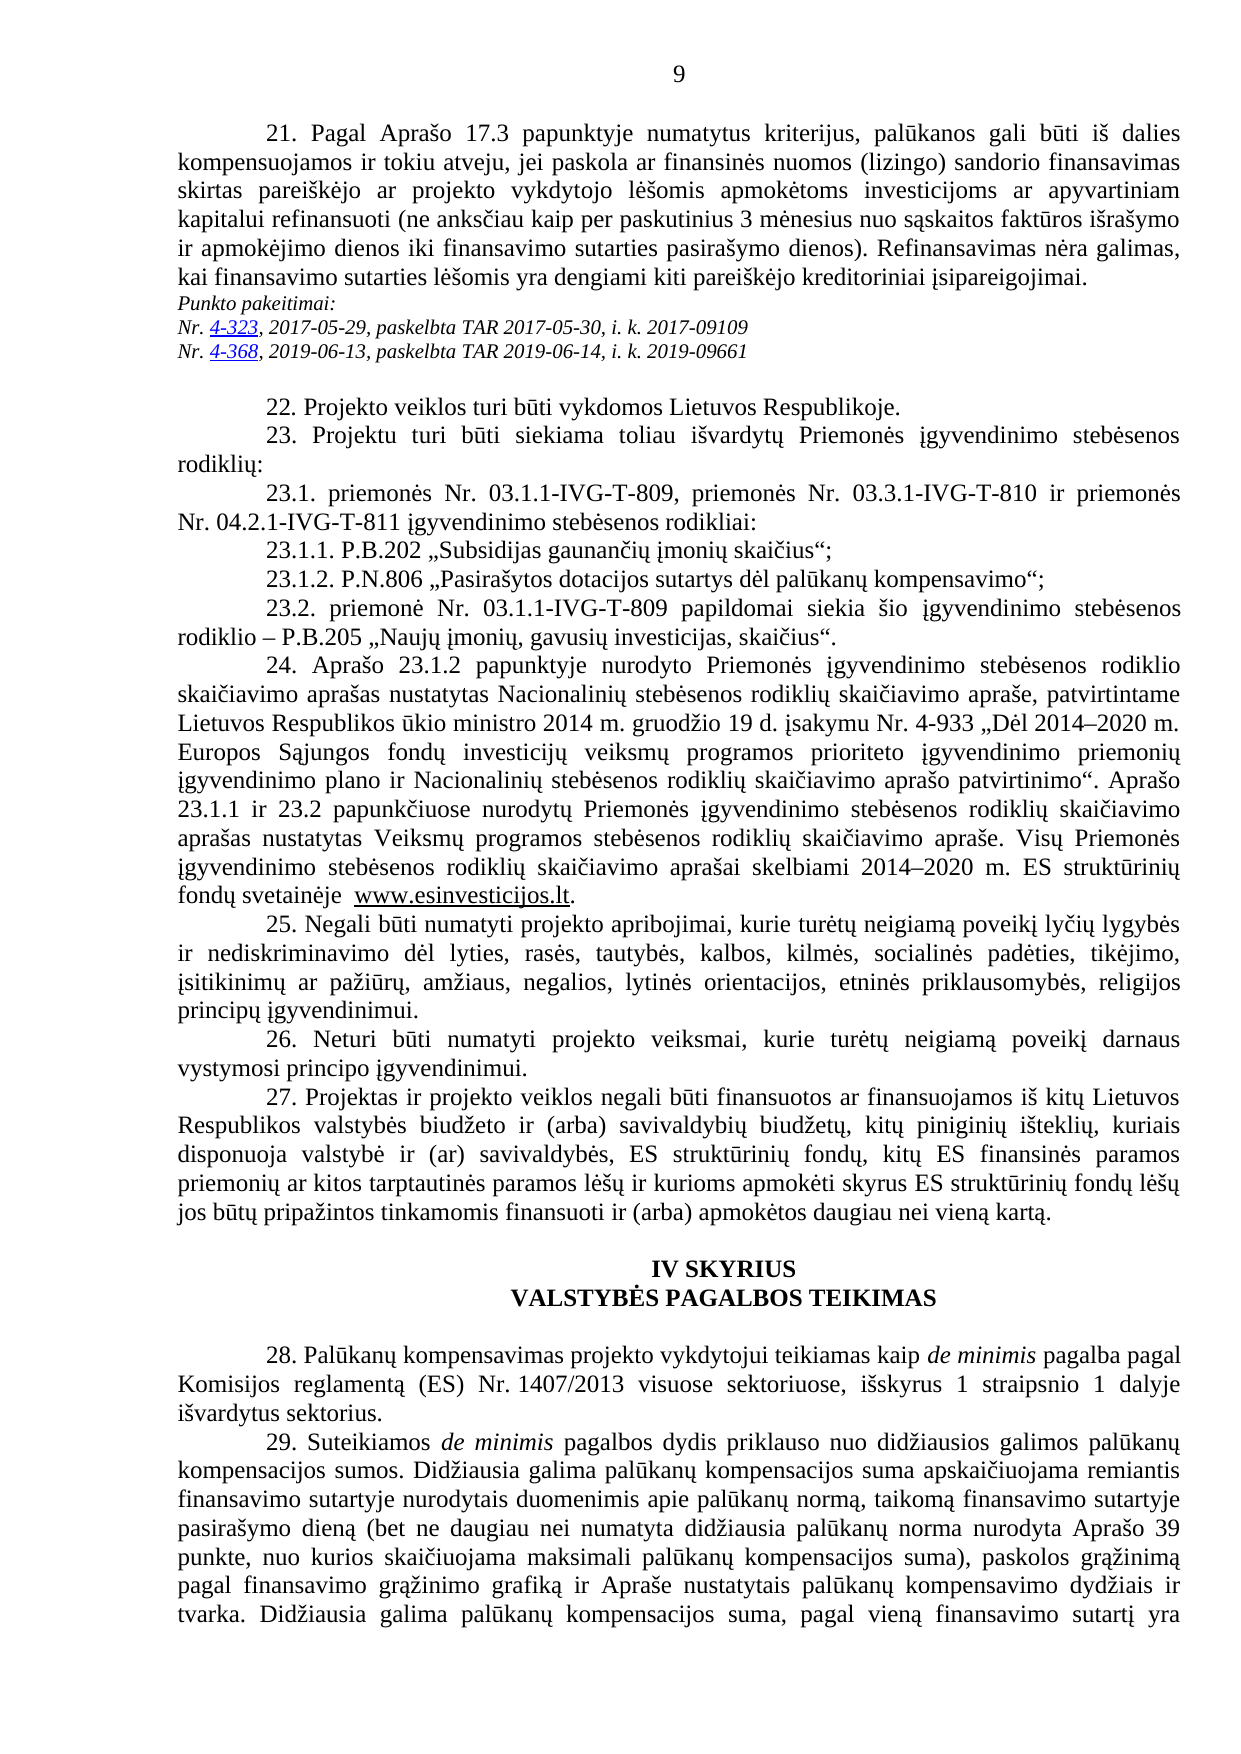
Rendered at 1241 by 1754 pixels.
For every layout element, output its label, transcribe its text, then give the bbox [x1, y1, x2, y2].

text 21. Pagal Aprašo 17.3 papunktyje numatytus kriterijus, palūkanos gali būti iš dalies kompensuojamos ir tokiu atveju, jei paskola ar finansinės nuomos (lizingo) sandorio finansavimas skirtas pareiškėjo ar projekto vykdytojo lėšomis apmokėtoms investicijoms ar apyvartiniam kapitalui refinansuoti (ne anksčiau kaip per paskutinius 3 mėnesius nuo sąskaitos faktūros išrašymo ir apmokėjimo dienos iki finansavimo sutarties pasirašymo dienos). Refinansavimas nėra galimas, kai finansavimo sutarties lėšomis yra dengiami kiti pareiškėjo kreditoriniai įsipareigojimai. [177, 118, 1181, 291]
text 23.1.1. P.B.202 „Subsidijas gaunančių įmonių skaičius“; [177, 535, 1181, 564]
text 23. Projektu turi būti siekiama toliau išvardytų Priemonės įgyvendinimo stebėsenos rodiklių: [177, 420, 1181, 478]
text 23.1.2. P.N.806 „Pasirašytos dotacijos sutartys dėl palūkanų kompensavimo“; [177, 564, 1181, 593]
text 28. Palūkanų kompensavimas projekto vykdytojui teikiamas kaip de minimis pagalba pagal Komisijos reglamentą (ES) Nr. 1407/2013 visuose sektoriuose, išskyrus 1 straipsnio 1 dalyje išvardytus sektorius. [177, 1340, 1181, 1427]
text 25. Negali būti numatyti projekto apribojimai, kurie turėtų neigiamą poveikį lyčių lygybės ir nediskriminavimo dėl lyties, rasės, tautybės, kalbos, kilmės, socialinės padėties, tikėjimo, įsitikinimų ar pažiūrų, amžiaus, negalios, lytinės orientacijos, etninės priklausomybės, religijos principų įgyvendinimui. [177, 909, 1181, 1024]
text 23.2. priemonė Nr. 03.1.1-IVG-T-809 papildomai siekia šio įgyvendinimo stebėsenos rodiklio – P.B.205 „Naujų įmonių, gavusių investicijas, skaičius“. [177, 593, 1181, 650]
text Punkto pakeitimai: [177, 291, 1181, 315]
text IV SKYRIUS [177, 1254, 1181, 1283]
text Nr. 4-368, 2019-06-13, paskelbta TAR 2019-06-14, i. k. 2019-09661 [177, 339, 1181, 363]
text VALSTYBĖS PAGALBOS TEIKIMAS [177, 1283, 1181, 1312]
text 29. Suteikiamos de minimis pagalbos dydis priklauso nuo didžiausios galimos palūkanų kompensacijos sumos. Didžiausia galima palūkanų kompensacijos suma apskaičiuojama remiantis finansavimo sutartyje nurodytais duomenimis apie palūkanų normą, taikomą finansavimo sutartyje pasirašymo dieną (bet ne daugiau nei numatyta didžiausia palūkanų norma nurodyta Aprašo 39 punkte, nuo kurios skaičiuojama maksimali palūkanų kompensacijos suma), paskolos grąžinimą pagal finansavimo grąžinimo grafiką ir Apraše nustatytais palūkanų kompensavimo dydžiais ir tvarka. Didžiausia galima palūkanų kompensacijos suma, pagal vieną finansavimo sutartį yra [177, 1427, 1181, 1628]
text Nr. 4-323, 2017-05-29, paskelbta TAR 2017-05-30, i. k. 2017-09109 [177, 315, 1181, 339]
text 27. Projektas ir projekto veiklos negali būti finansuotos ar finansuojamos iš kitų Lietuvos Respublikos valstybės biudžeto ir (arba) savivaldybių biudžetų, kitų piniginių išteklių, kuriais disponuoja valstybė ir (ar) savivaldybės, ES struktūrinių fondų, kitų ES finansinės paramos priemonių ar kitos tarptautinės paramos lėšų ir kurioms apmokėti skyrus ES struktūrinių fondų lėšų jos būtų pripažintos tinkamomis finansuoti ir (arba) apmokėtos daugiau nei vieną kartą. [177, 1082, 1181, 1225]
text 26. Neturi būti numatyti projekto veiksmai, kurie turėtų neigiamą poveikį darnaus vystymosi principo įgyvendinimui. [177, 1024, 1181, 1082]
text 22. Projekto veiklos turi būti vykdomos Lietuvos Respublikoje. [177, 392, 1181, 420]
text 23.1. priemonės Nr. 03.1.1-IVG-T-809, priemonės Nr. 03.3.1-IVG-T-810 ir priemonės Nr. 04.2.1-IVG-T-811 įgyvendinimo stebėsenos rodikliai: [177, 478, 1181, 535]
text 24. Aprašo 23.1.2 papunktyje nurodyto Priemonės įgyvendinimo stebėsenos rodiklio skaičiavimo aprašas nustatytas Nacionalinių stebėsenos rodiklių skaičiavimo apraše, patvirtintame Lietuvos Respublikos ūkio ministro 2014 m. gruodžio 19 d. įsakymu Nr. 4-933 „Dėl 2014–2020 m. Europos Sąjungos fondų investicijų veiksmų programos prioriteto įgyvendinimo priemonių įgyvendinimo plano ir Nacionalinių stebėsenos rodiklių skaičiavimo aprašo patvirtinimo“. Aprašo 23.1.1 ir 23.2 papunkčiuose nurodytų Priemonės įgyvendinimo stebėsenos rodiklių skaičiavimo aprašas nustatytas Veiksmų programos stebėsenos rodiklių skaičiavimo apraše. Visų Priemonės įgyvendinimo stebėsenos rodiklių skaičiavimo aprašai skelbiami 2014–2020 m. ES struktūrinių fondų svetainėje www.esinvesticijos.lt. [177, 650, 1181, 909]
